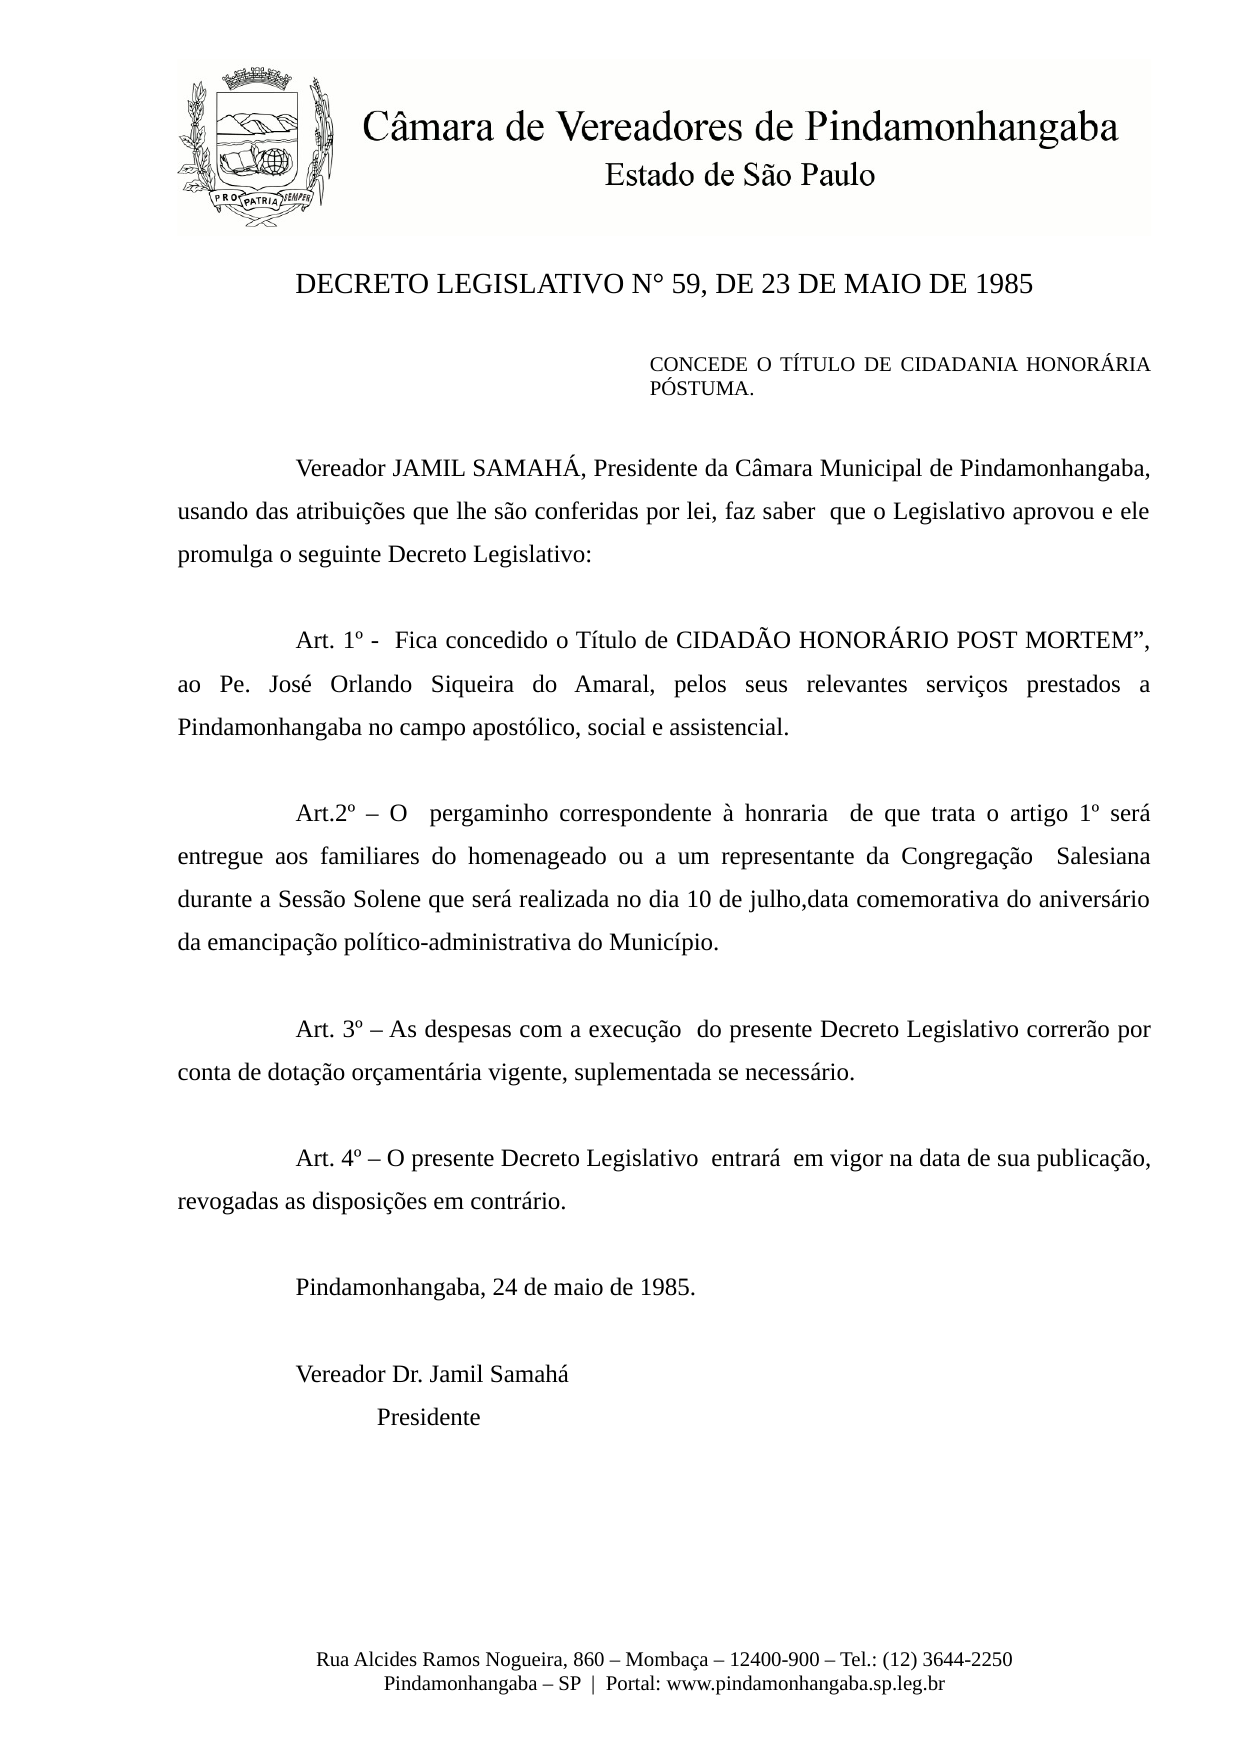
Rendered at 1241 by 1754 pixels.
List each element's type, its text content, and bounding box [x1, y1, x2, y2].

text Vereador Dr. Jamil Samahá [177, 1359, 1152, 1387]
text CONCEDE O TÍTULO DE CIDADANIA HONORÁRIA PÓSTUMA. [649, 352, 1152, 400]
text DECRETO LEGISLATIVO N° 59, de 23 de maio de 1985 [177, 266, 1152, 299]
text Art.2º – O pergaminho correspondente à honraria de que trata o artigo 1º será entregue aos familiares do homenageado ou a um representante da Congregação Salesiana durante a Sessão Solene que será realizada no dia 10 de julho,data comemorativa do aniversário da emancipação político-administrativa do Município. [177, 798, 1152, 956]
text Art. 1º - Fica concedido o Título de CIDADÃO HONORÁRIO POST MORTEM”, ao Pe. José Orlando Siqueira do Amaral, pelos seus relevantes serviços prestados a Pindamonhangaba no campo apostólico, social e assistencial. [177, 626, 1152, 741]
text Presidente [177, 1402, 1152, 1431]
text Pindamonhangaba, 24 de maio de 1985. [177, 1272, 1152, 1301]
text Vereador JAMIL SAMAHÁ, Presidente da Câmara Municipal de Pindamonhangaba, usando das atribuições que lhe são conferidas por lei, faz saber que o Legislativo aprovou e ele promulga o seguinte Decreto Legislativo: [177, 453, 1152, 568]
text Art. 3º – As despesas com a execução do presente Decreto Legislativo correrão por conta de dotação orçamentária vigente, suplementada se necessário. [177, 1014, 1152, 1086]
picture [177, 59, 1152, 236]
text Art. 4º – O presente Decreto Legislativo entrará em vigor na data de sua publicação, revogadas as disposições em contrário. [177, 1143, 1152, 1215]
